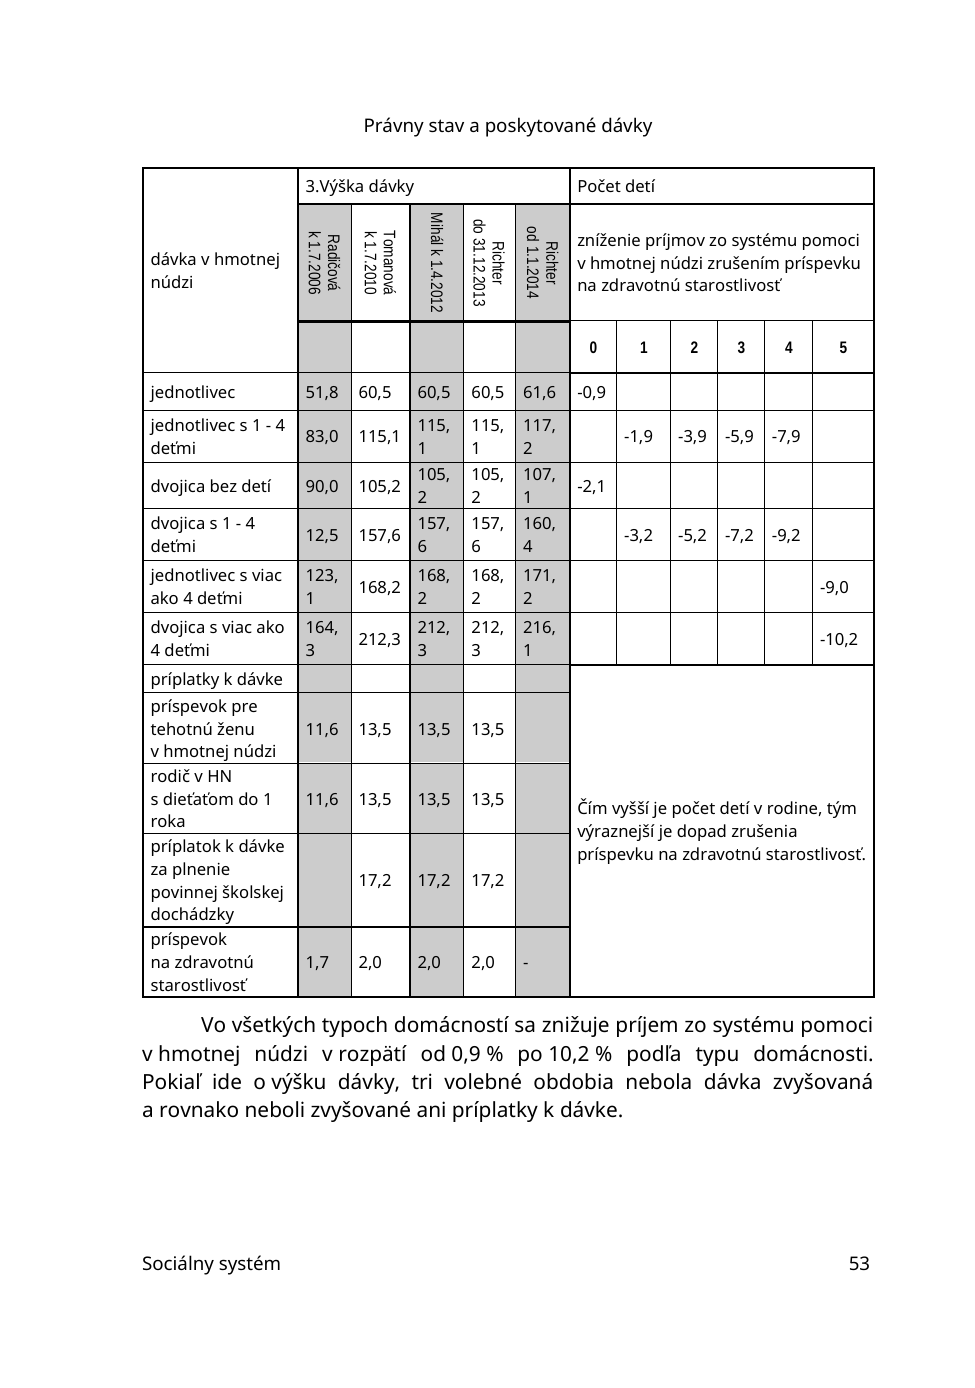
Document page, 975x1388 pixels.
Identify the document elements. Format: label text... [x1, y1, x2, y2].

table_cell [411, 323, 463, 372]
table_cell [299, 323, 351, 372]
table_cell 216,1 [516, 613, 569, 664]
table_cell -5,2 [671, 509, 717, 560]
table_cell 157,6 [411, 509, 463, 560]
table_cell 115,1 [464, 411, 515, 462]
table_cell [464, 665, 515, 692]
table_cell -10,2 [813, 613, 873, 664]
table_cell [765, 463, 812, 508]
table_cell [813, 463, 873, 508]
table_cell -5,9 [718, 411, 764, 462]
table_cell jednotlivec s viac ako 4 deťmi [144, 561, 297, 612]
table_cell 17,2 [411, 834, 463, 926]
table_cell 60,5 [464, 373, 515, 410]
table_cell [516, 323, 569, 372]
table_cell 13,5 [352, 764, 409, 833]
table_cell 13,5 [464, 764, 515, 833]
table_cell [813, 411, 873, 462]
table_cell Tomanová k 1.7.2010 [352, 205, 409, 320]
table_header 3.Výška dávky [299, 169, 569, 203]
table_cell [516, 693, 569, 762]
table_cell 17,2 [352, 834, 409, 926]
table_cell 0 [571, 321, 616, 372]
table_cell 61,6 [516, 373, 569, 410]
table_cell [718, 561, 764, 612]
text Vo všetkých typoch domácností sa znižuje príjem zo systému pomoci v hmotnej núdzi v rozpätí od 0,9 % po 10,2 % podľa typu domácnosti. Pokiaľ ide o výšku dávky, tri volebné obdobia nebola dávka zvyšovaná a rovnako neboli zvyšované ani príplatky k dávke. [142, 1010, 874, 1124]
table_cell [617, 463, 670, 508]
table_cell 212,3 [352, 613, 409, 664]
table_cell 2 [671, 321, 717, 372]
table_cell 212,3 [464, 613, 515, 664]
table_cell Čím vyšší je počet detí v rodine, tým výraznejší je dopad zrušenia príspevku na zdravotnú starostlivosť. [571, 666, 873, 996]
table_cell 160,4 [516, 509, 569, 560]
table_cell -7,2 [718, 509, 764, 560]
table_cell 13,5 [464, 693, 515, 762]
table_cell jednotlivec s 1 - 4 deťmi [144, 411, 297, 462]
table_cell rodič v HN s dieťaťom do 1 roka [144, 764, 297, 833]
table_cell 83,0 [299, 411, 351, 462]
table_cell Mihál k 1.4.2012 [411, 205, 463, 320]
table_cell 168,2 [352, 561, 409, 612]
table_cell 2,0 [352, 928, 409, 996]
table_cell 17,2 [464, 834, 515, 926]
table_cell [571, 509, 616, 560]
table_cell 4 [765, 321, 812, 372]
table_cell 212,3 [411, 613, 463, 664]
table_cell [411, 665, 463, 692]
table_cell [813, 374, 873, 410]
table_cell [718, 463, 764, 508]
table_cell [571, 613, 616, 664]
table_cell jednotlivec [144, 373, 297, 410]
table_cell 90,0 [299, 463, 351, 508]
table_cell -3,2 [617, 509, 670, 560]
table_cell [671, 374, 717, 410]
table_cell 12,5 [299, 509, 351, 560]
table_cell 51,8 [299, 373, 351, 410]
table_cell [765, 561, 812, 612]
table_cell [516, 665, 569, 692]
table_cell -3,9 [671, 411, 717, 462]
table_cell [299, 834, 351, 926]
table_cell [571, 561, 616, 612]
table_cell 2,0 [464, 928, 515, 996]
table_cell 107,1 [516, 463, 569, 508]
table_cell dvojica s viac ako 4 deťmi [144, 613, 297, 664]
table_cell [671, 561, 717, 612]
table_cell [718, 613, 764, 664]
table_cell 11,6 [299, 764, 351, 833]
table_cell 157,6 [464, 509, 515, 560]
table_cell 157,6 [352, 509, 409, 560]
table_cell - [516, 928, 569, 996]
table_cell 123,1 [299, 561, 351, 612]
table_cell -7,9 [765, 411, 812, 462]
table_cell [516, 764, 569, 833]
table_cell [299, 665, 351, 692]
table_cell [617, 561, 670, 612]
table_cell príspevok pre tehotnú ženu v hmotnej núdzi [144, 693, 297, 762]
table_cell 5 [813, 321, 873, 372]
table_cell zníženie príjmov zo systému pomoci v hmotnej núdzi zrušením príspevku na zdravotnú starostlivosť [571, 205, 873, 320]
table_cell -9,2 [765, 509, 812, 560]
table_cell 60,5 [352, 373, 409, 410]
table_cell 171,2 [516, 561, 569, 612]
table_cell 168,2 [411, 561, 463, 612]
table_cell dvojica s 1 - 4 deťmi [144, 509, 297, 560]
table_cell 13,5 [352, 693, 409, 762]
table_cell -1,9 [617, 411, 670, 462]
table_cell -2,1 [571, 463, 616, 508]
table_cell 105,2 [352, 463, 409, 508]
table_cell [813, 509, 873, 560]
table_header Počet detí [571, 169, 873, 203]
table_cell [464, 323, 515, 372]
table_cell 11,6 [299, 693, 351, 762]
table_cell 1 [617, 321, 670, 372]
table_cell príspevok na zdravotnú starostlivosť [144, 928, 297, 996]
table_cell [617, 374, 670, 410]
table_cell 3 [718, 321, 764, 372]
table_cell [718, 374, 764, 410]
table_cell [765, 613, 812, 664]
table_cell [571, 411, 616, 462]
table_cell Richter od 1.1.2014 [516, 205, 569, 320]
table_cell Radičová k 1.7.2006 [299, 205, 351, 320]
table_cell Richter do 31.12.2013 [464, 205, 515, 320]
table_cell 115,1 [352, 411, 409, 462]
table_cell [765, 374, 812, 410]
table_header dávka v hmotnej núdzi [144, 169, 297, 372]
table_cell 115,1 [411, 411, 463, 462]
table_cell 117,2 [516, 411, 569, 462]
table_cell 164,3 [299, 613, 351, 664]
table_cell dvojica bez detí [144, 463, 297, 508]
table_cell [352, 665, 409, 692]
table_cell 60,5 [411, 373, 463, 410]
table_cell príplatok k dávke za plnenie povinnej školskej dochádzky [144, 834, 297, 926]
table_cell [352, 323, 409, 372]
table_cell 13,5 [411, 764, 463, 833]
table_cell [516, 834, 569, 926]
table_cell príplatky k dávke [144, 665, 297, 692]
table_cell -9,0 [813, 561, 873, 612]
table_cell 2,0 [411, 928, 463, 996]
table_cell 168,2 [464, 561, 515, 612]
table_cell [617, 613, 670, 664]
table_cell [671, 613, 717, 664]
table_cell 1,7 [299, 928, 351, 996]
table_cell 105,2 [464, 463, 515, 508]
table_cell -0,9 [571, 374, 616, 410]
table_cell 13,5 [411, 693, 463, 762]
table_cell [671, 463, 717, 508]
table_cell 105,2 [411, 463, 463, 508]
